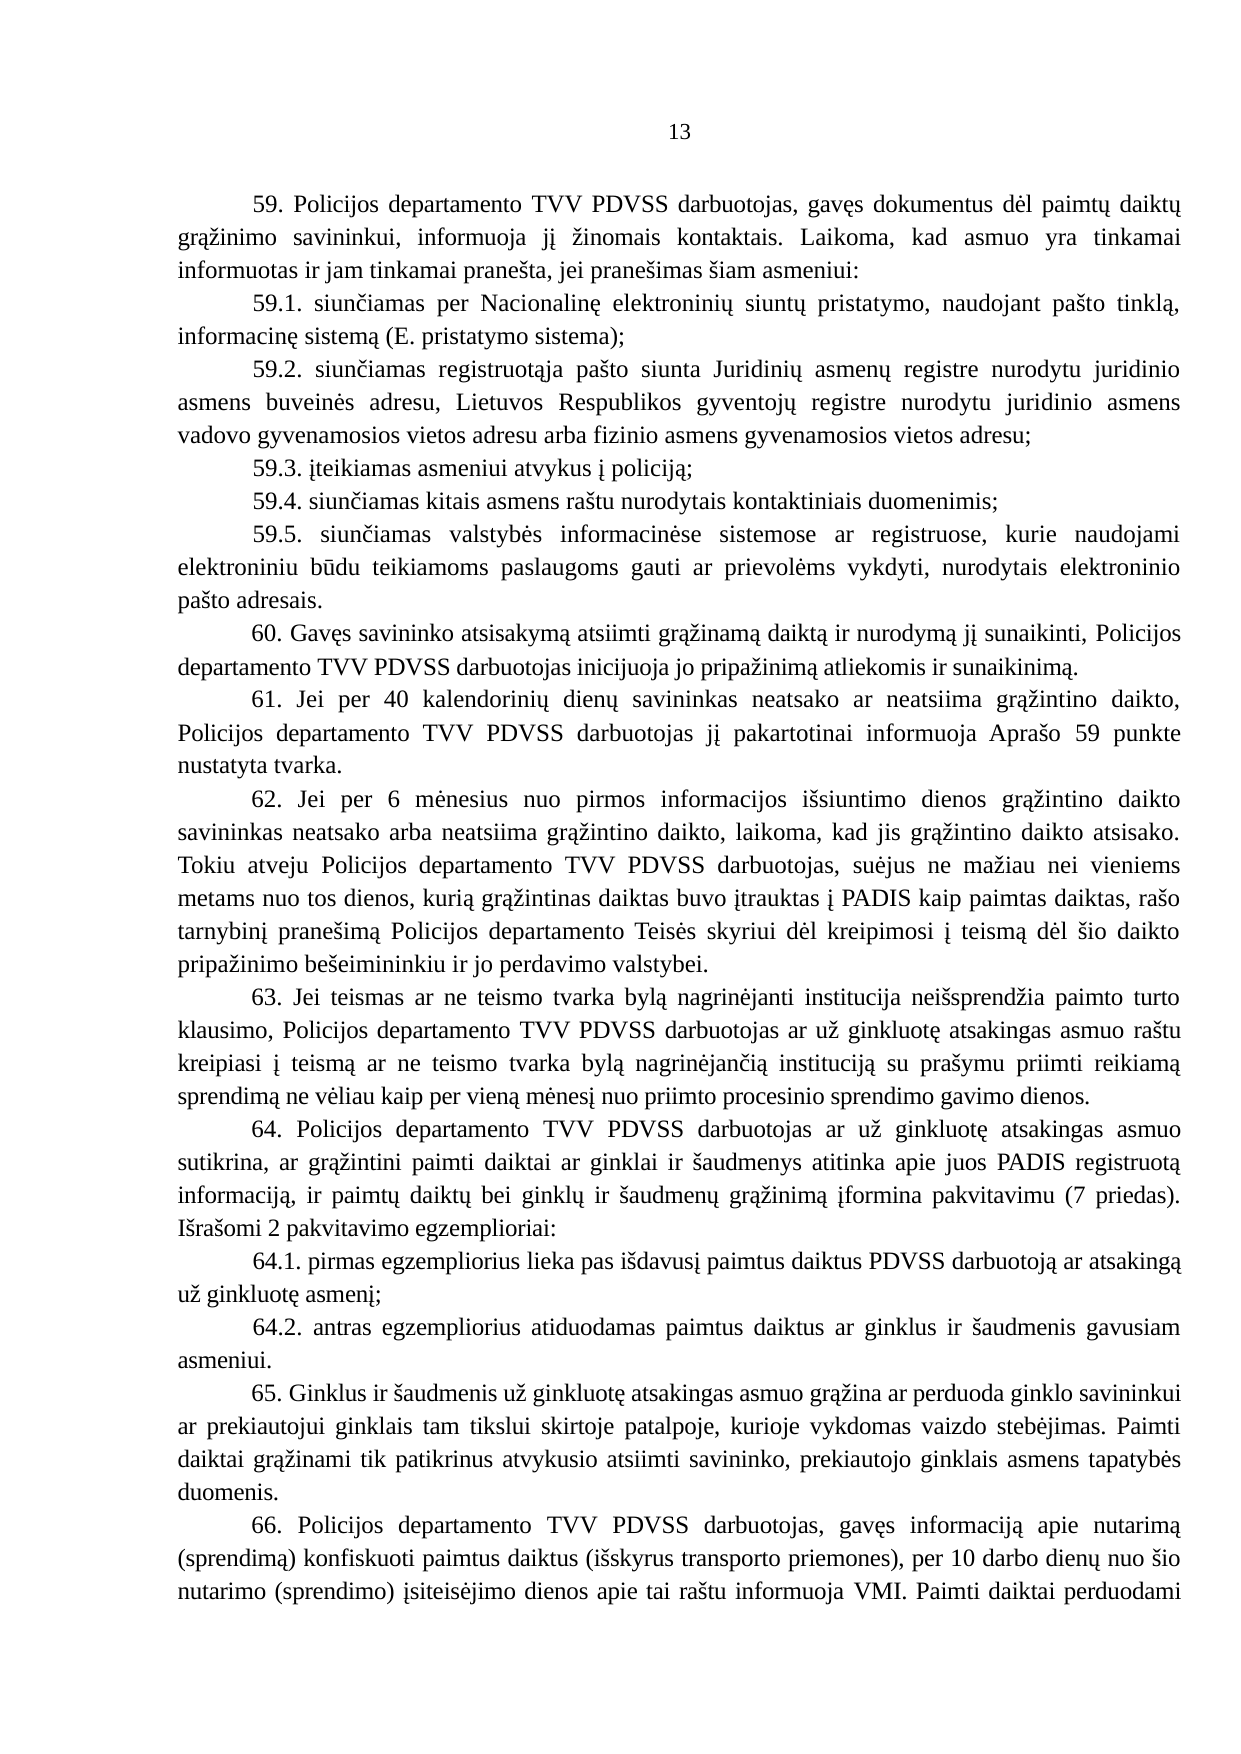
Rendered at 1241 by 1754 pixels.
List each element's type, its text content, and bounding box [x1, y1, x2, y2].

text 66. Policijos departamento TVV PDVSS darbuotojas, gavęs informaciją apie nutarimą (sprendimą) konfiskuoti paimtus daiktus (išskyrus transporto priemones), per 10 darbo dienų nuo šio nutarimo (sprendimo) įsiteisėjimo dienos apie tai raštu informuoja VMI. Paimti daiktai perduodami [177, 1510, 1181, 1605]
text 59. Policijos departamento TVV PDVSS darbuotojas, gavęs dokumentus dėl paimtų daiktų grąžinimo savininkui, informuoja jį žinomais kontaktais. Laikoma, kad asmuo yra tinkamai informuotas ir jam tinkamai pranešta, jei pranešimas šiam asmeniui: [177, 189, 1181, 284]
text 60. Gavęs savininko atsisakymą atsiimti grąžinamą daiktą ir nurodymą jį sunaikinti, Policijos departamento TVV PDVSS darbuotojas inicijuoja jo pripažinimą atliekomis ir sunaikinimą. [177, 618, 1181, 680]
text 62. Jei per 6 mėnesius nuo pirmos informacijos išsiuntimo dienos grąžintino daikto savininkas neatsako arba neatsiima grąžintino daikto, laikoma, kad jis grąžintino daikto atsisako. Tokiu atveju Policijos departamento TVV PDVSS darbuotojas, suėjus ne mažiau nei vieniems metams nuo tos dienos, kurią grąžintinas daiktas buvo įtrauktas į PADIS kaip paimtas daiktas, rašo tarnybinį pranešimą Policijos departamento Teisės skyriui dėl kreipimosi į teismą dėl šio daikto pripažinimo bešeimininkiu ir jo perdavimo valstybei. [177, 784, 1181, 977]
text 59.1. siunčiamas per Nacionalinę elektroninių siuntų pristatymo, naudojant pašto tinklą, informacinę sistemą (E. pristatymo sistema); [177, 288, 1181, 350]
text 64.1. pirmas egzempliorius lieka pas išdavusį paimtus daiktus PDVSS darbuotoją ar atsakingą už ginkluotę asmenį; [177, 1246, 1181, 1308]
text 61. Jei per 40 kalendorinių dienų savininkas neatsako ar neatsiima grąžintino daikto, Policijos departamento TVV PDVSS darbuotojas jį pakartotinai informuoja Aprašo 59 punkte nustatyta tvarka. [177, 684, 1181, 779]
text 64. Policijos departamento TVV PDVSS darbuotojas ar už ginkluotę atsakingas asmuo sutikrina, ar grąžintini paimti daiktai ar ginklai ir šaudmenys atitinka apie juos PADIS registruotą informaciją, ir paimtų daiktų bei ginklų ir šaudmenų grąžinimą įformina pakvitavimu (7 priedas). Išrašomi 2 pakvitavimo egzemplioriai: [177, 1114, 1181, 1242]
text 59.2. siunčiamas registruotąja pašto siunta Juridinių asmenų registre nurodytu juridinio asmens buveinės adresu, Lietuvos Respublikos gyventojų registre nurodytu juridinio asmens vadovo gyvenamosios vietos adresu arba fizinio asmens gyvenamosios vietos adresu; [177, 354, 1181, 449]
text 59.5. siunčiamas valstybės informacinėse sistemose ar registruose, kurie naudojami elektroniniu būdu teikiamoms paslaugoms gauti ar prievolėms vykdyti, nurodytais elektroninio pašto adresais. [177, 519, 1181, 614]
text 59.4. siunčiamas kitais asmens raštu nurodytais kontaktiniais duomenimis; [177, 486, 1181, 515]
text 65. Ginklus ir šaudmenis už ginkluotę atsakingas asmuo grąžina ar perduoda ginklo savininkui ar prekiautojui ginklais tam tikslui skirtoje patalpoje, kurioje vykdomas vaizdo stebėjimas. Paimti daiktai grąžinami tik patikrinus atvykusio atsiimti savininko, prekiautojo ginklais asmens tapatybės duomenis. [177, 1378, 1181, 1506]
text 64.2. antras egzempliorius atiduodamas paimtus daiktus ar ginklus ir šaudmenis gavusiam asmeniui. [177, 1312, 1181, 1374]
text 63. Jei teismas ar ne teismo tvarka bylą nagrinėjanti institucija neišsprendžia paimto turto klausimo, Policijos departamento TVV PDVSS darbuotojas ar už ginkluotę atsakingas asmuo raštu kreipiasi į teismą ar ne teismo tvarka bylą nagrinėjančią instituciją su prašymu priimti reikiamą sprendimą ne vėliau kaip per vieną mėnesį nuo priimto procesinio sprendimo gavimo dienos. [177, 982, 1181, 1109]
text 59.3. įteikiamas asmeniui atvykus į policiją; [177, 453, 1181, 482]
